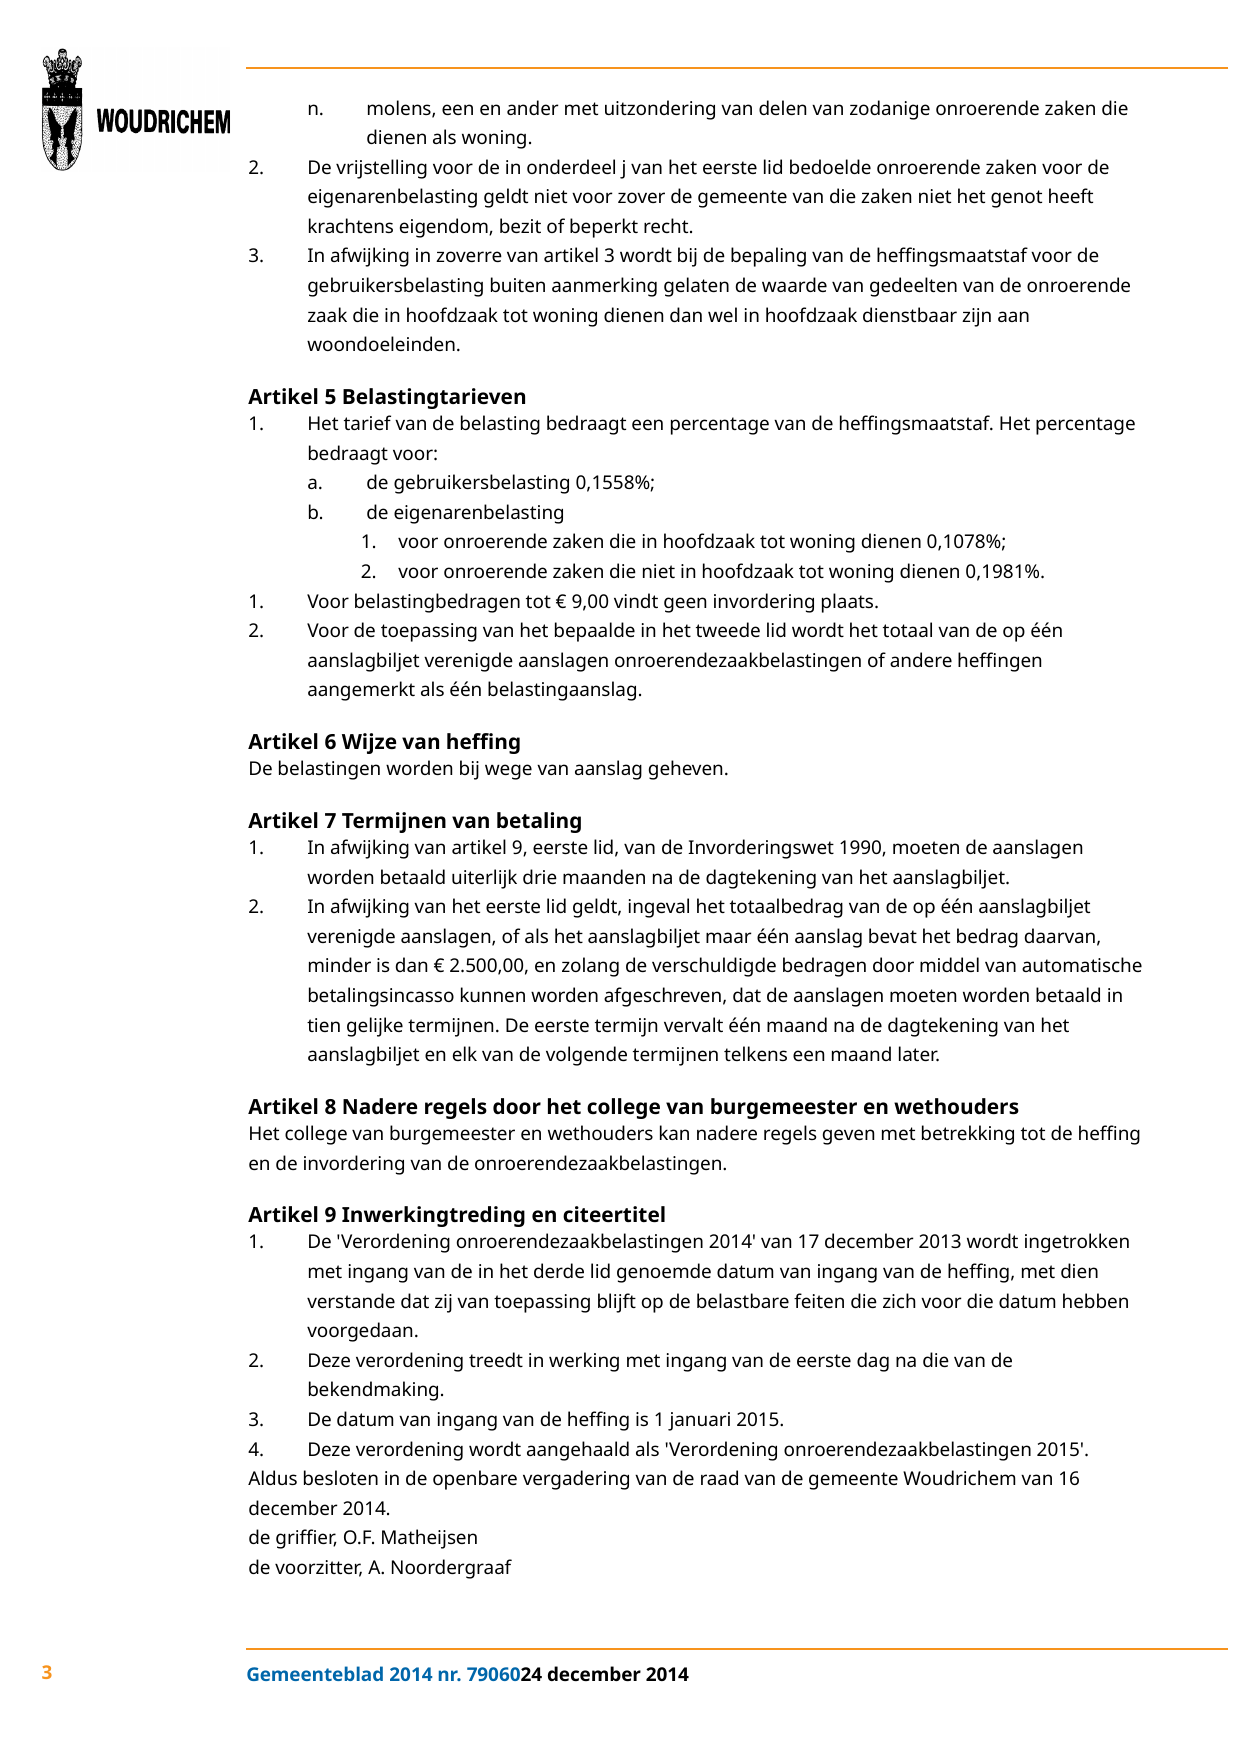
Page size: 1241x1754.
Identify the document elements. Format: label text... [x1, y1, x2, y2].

text de voorzitter, A. Noordergraaf [248, 1554, 1152, 1580]
list Het tarief van de belasting bedraagt een percentage van de heffingsmaatstaf. Het percentage bedraagt voor: [248, 410, 1152, 466]
list Voor belastingbedragen tot € 9,00 vindt geen invordering plaats. [248, 588, 1152, 613]
list De 'Verordening onroerendezaakbelastingen 2014' van 17 december 2013 wordt ingetrokken met ingang van de in het derde lid genoemde datum van ingang van de heffing, met dien verstande dat zij van toepassing blijft op de belastbare feiten die zich voor die datum hebben voorgedaan. [248, 1229, 1152, 1343]
list De datum van ingang van de heffing is 1 januari 2015. [248, 1406, 1152, 1432]
picture [41, 47, 231, 172]
text Artikel 6 Wijze van heffing [248, 727, 1152, 755]
list In afwijking in zoverre van artikel 3 wordt bij de bepaling van de heffingsmaatstaf voor de gebruikersbelasting buiten aanmerking gelaten de waarde van gedeelten van de onroerende zaak die in hoofdzaak tot woning dienen dan wel in hoofdzaak dienstbaar zijn aan woondoeleinden. [248, 243, 1152, 357]
text Artikel 9 Inwerkingtreding en citeertitel [248, 1200, 1152, 1229]
list molens, een en ander met uitzondering van delen van zodanige onroerende zaken die dienen als woning. [307, 95, 1152, 150]
text De belastingen worden bij wege van aanslag geheven. [248, 755, 1152, 781]
list Voor de toepassing van het bepaalde in het tweede lid wordt het totaal van de op één aanslagbiljet verenigde aanslagen onroerendezaakbelastingen of andere heffingen aangemerkt als één belastingaanslag. [248, 617, 1152, 702]
list Deze verordening treedt in werking met ingang van de eerste dag na die van de bekendmaking. [248, 1347, 1152, 1402]
text Artikel 5 Belastingtarieven [248, 382, 1152, 410]
text Artikel 8 Nadere regels door het college van burgemeester en wethouders [248, 1092, 1152, 1120]
list de gebruikersbelasting 0,1558%; [307, 469, 1152, 495]
list voor onroerende zaken die niet in hoofdzaak tot woning dienen 0,1981%. [361, 558, 1152, 584]
list Deze verordening wordt aangehaald als 'Verordening onroerendezaakbelastingen 2015'. [248, 1436, 1152, 1461]
list In afwijking van artikel 9, eerste lid, van de Invorderingswet 1990, moeten de aanslagen worden betaald uiterlijk drie maanden na de dagtekening van het aanslagbiljet. [248, 834, 1152, 889]
list voor onroerende zaken die in hoofdzaak tot woning dienen 0,1078%; [361, 529, 1152, 554]
text Aldus besloten in de openbare vergadering van de raad van de gemeente Woudrichem van 16 december 2014. [248, 1465, 1152, 1521]
text Artikel 7 Termijnen van betaling [248, 806, 1152, 834]
list De vrijstelling voor de in onderdeel j van het eerste lid bedoelde onroerende zaken voor de eigenarenbelasting geldt niet voor zover de gemeente van die zaken niet het genot heeft krachtens eigendom, bezit of beperkt recht. [248, 154, 1152, 239]
list In afwijking van het eerste lid geldt, ingeval het totaalbedrag van de op één aanslagbiljet verenigde aanslagen, of als het aanslagbiljet maar één aanslag bevat het bedrag daarvan, minder is dan € 2.500,00, en zolang de verschuldigde bedragen door middel van automatische betalingsincasso kunnen worden afgeschreven, dat de aanslagen moeten worden betaald in tien gelijke termijnen. De eerste termijn vervalt één maand na de dagtekening van het aanslagbiljet en elk van de volgende termijnen telkens een maand later. [248, 893, 1152, 1067]
text de griffier, O.F. Matheijsen [248, 1524, 1152, 1550]
text Het college van burgemeester en wethouders kan nadere regels geven met betrekking tot de heffing en de invordering van de onroerendezaakbelastingen. [248, 1120, 1152, 1176]
list de eigenarenbelasting [307, 499, 1152, 525]
